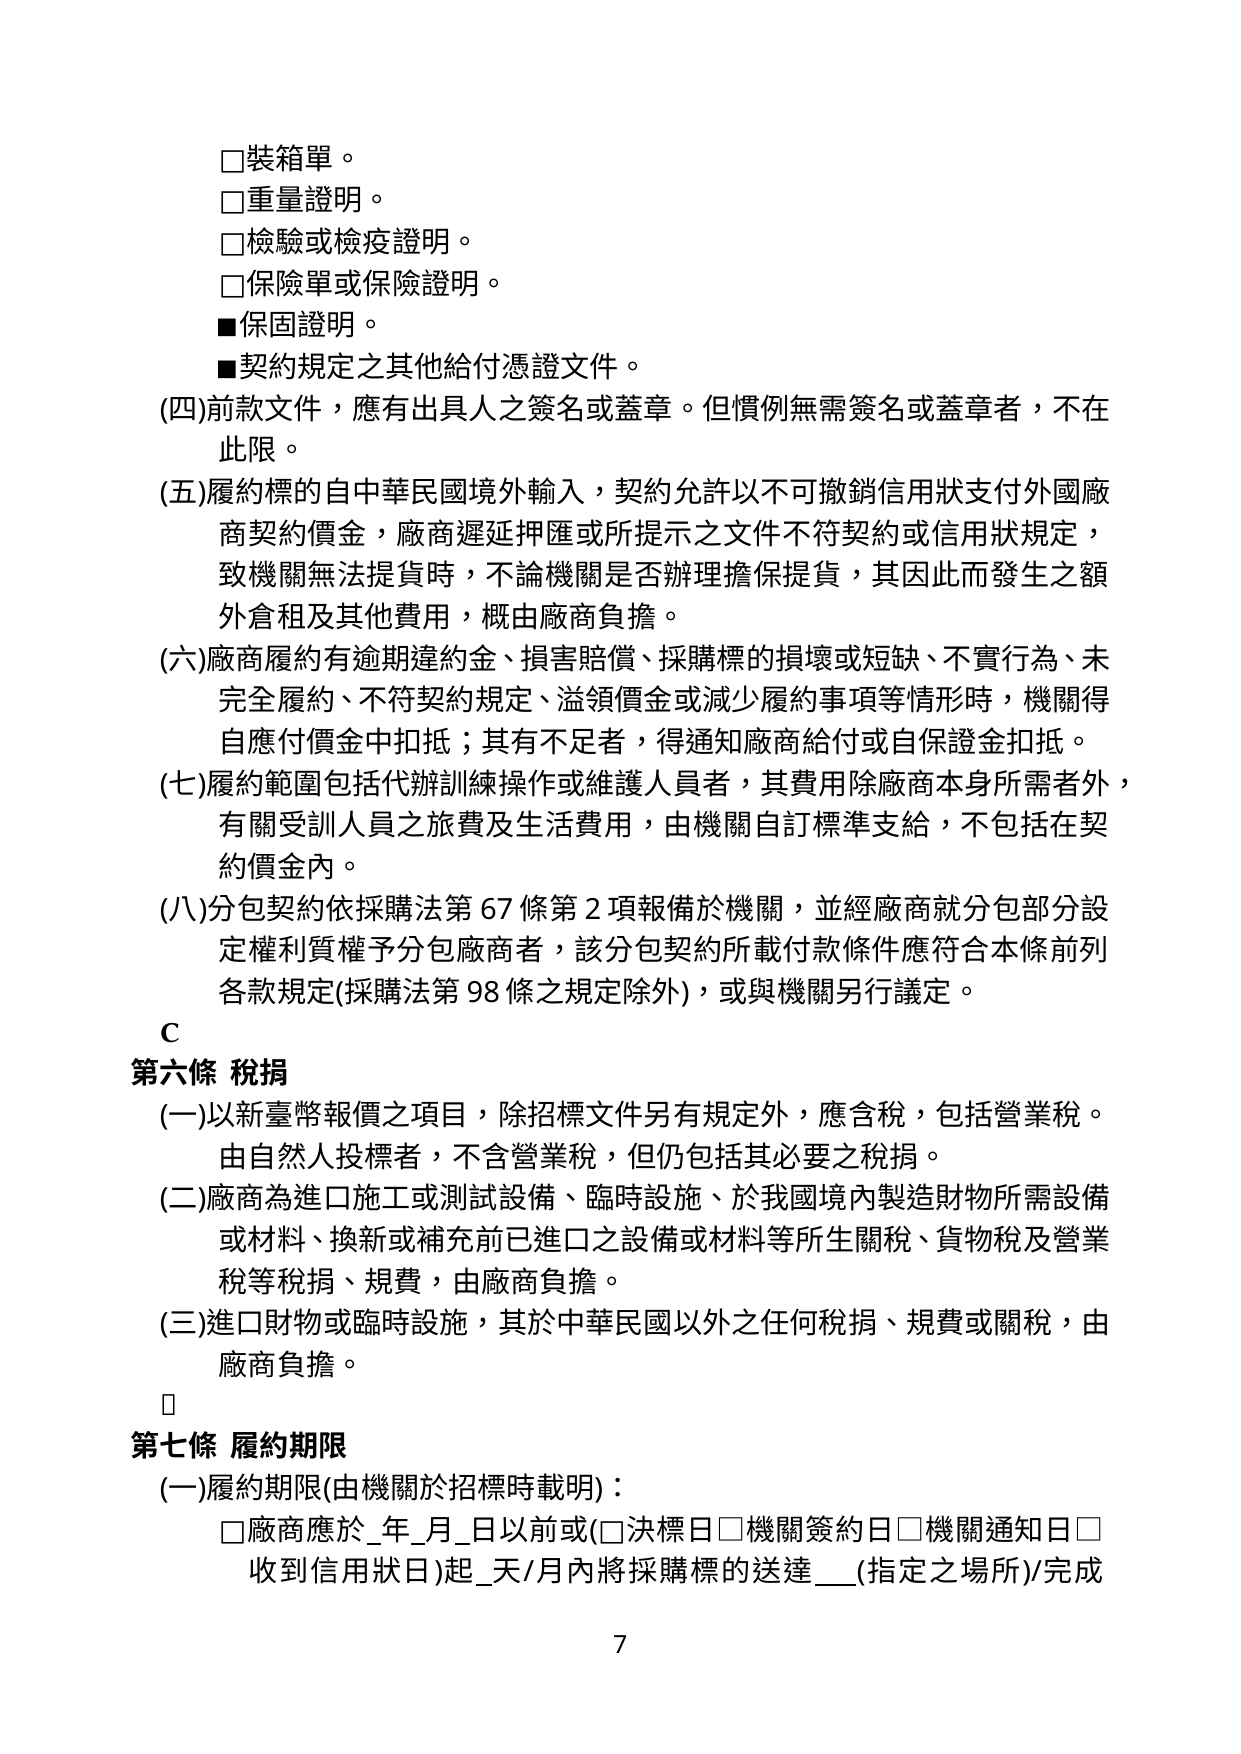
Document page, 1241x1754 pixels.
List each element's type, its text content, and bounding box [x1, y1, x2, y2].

text (五)履約標的自中華民國境外輸入，契約允許以不可撤銷信用狀支付外國廠商契約價金，廠商遲延押匯或所提示之文件不符契約或信用狀規定，致機關無法提貨時，不論機關是否辦理擔保提貨，其因此而發生之額外倉租及其他費用，概由廠商負擔。 [159, 469, 1110, 636]
text □保險單或保險證明。 [218, 261, 1104, 302]
text (六)廠商履約有逾期違約金、損害賠償、採購標的損壞或短缺、不實行為、未完全履約、不符契約規定、溢領價金或減少履約事項等情形時，機關得自應付價金中扣抵；其有不足者，得通知廠商給付或自保證金扣抵。 [159, 636, 1110, 761]
text (三)進口財物或臨時設施，其於中華民國以外之任何稅捐、規費或關稅，由廠商負擔。 [159, 1301, 1110, 1384]
text □廠商應於 年 月 日以前或(□決標日□機關簽約日□機關通知日□收到信用狀日)起 天/月內將採購標的送達 (指定之場所)/完成 [218, 1507, 1104, 1590]
text 保固證明。 [218, 302, 1104, 344]
text (二)廠商為進口施工或測試設備、臨時設施、於我國境內製造財物所需設備或材料、換新或補充前已進口之設備或材料等所生關稅、貨物稅及營業稅等稅捐、規費，由廠商負擔。 [159, 1176, 1110, 1301]
text (一)履約期限(由機關於招標時載明)： [159, 1465, 1110, 1507]
text (一)以新臺幣報價之項目，除招標文件另有規定外，應含稅，包括營業稅。由自然人投標者，不含營業稅，但仍包括其必要之稅捐。 [159, 1092, 1110, 1176]
text □重量證明。 [218, 177, 1104, 219]
text (四)前款文件，應有出具人之簽名或蓋章。但慣例無需簽名或蓋章者，不在此限。 [159, 386, 1110, 469]
text (八)分包契約依採購法第67條第2項報備於機關，並經廠商就分包部分設定權利質權予分包廠商者，該分包契約所載付款條件應符合本條前列各款規定(採購法第98條之規定除外)，或與機關另行議定。 [159, 886, 1110, 1011]
text  [159, 1011, 1104, 1051]
text □檢驗或檢疫證明。 [218, 219, 1104, 261]
text □裝箱單。 [218, 136, 1104, 177]
text 第六條 稅捐 [130, 1051, 1110, 1092]
text (七)履約範圍包括代辦訓練操作或維護人員者，其費用除廠商本身所需者外，有關受訓人員之旅費及生活費用，由機關自訂標準支給，不包括在契約價金內。 [159, 761, 1110, 886]
text 契約規定之其他給付憑證文件。 [218, 344, 1104, 386]
text  [159, 1384, 1110, 1423]
text 第七條 履約期限 [130, 1423, 1110, 1465]
